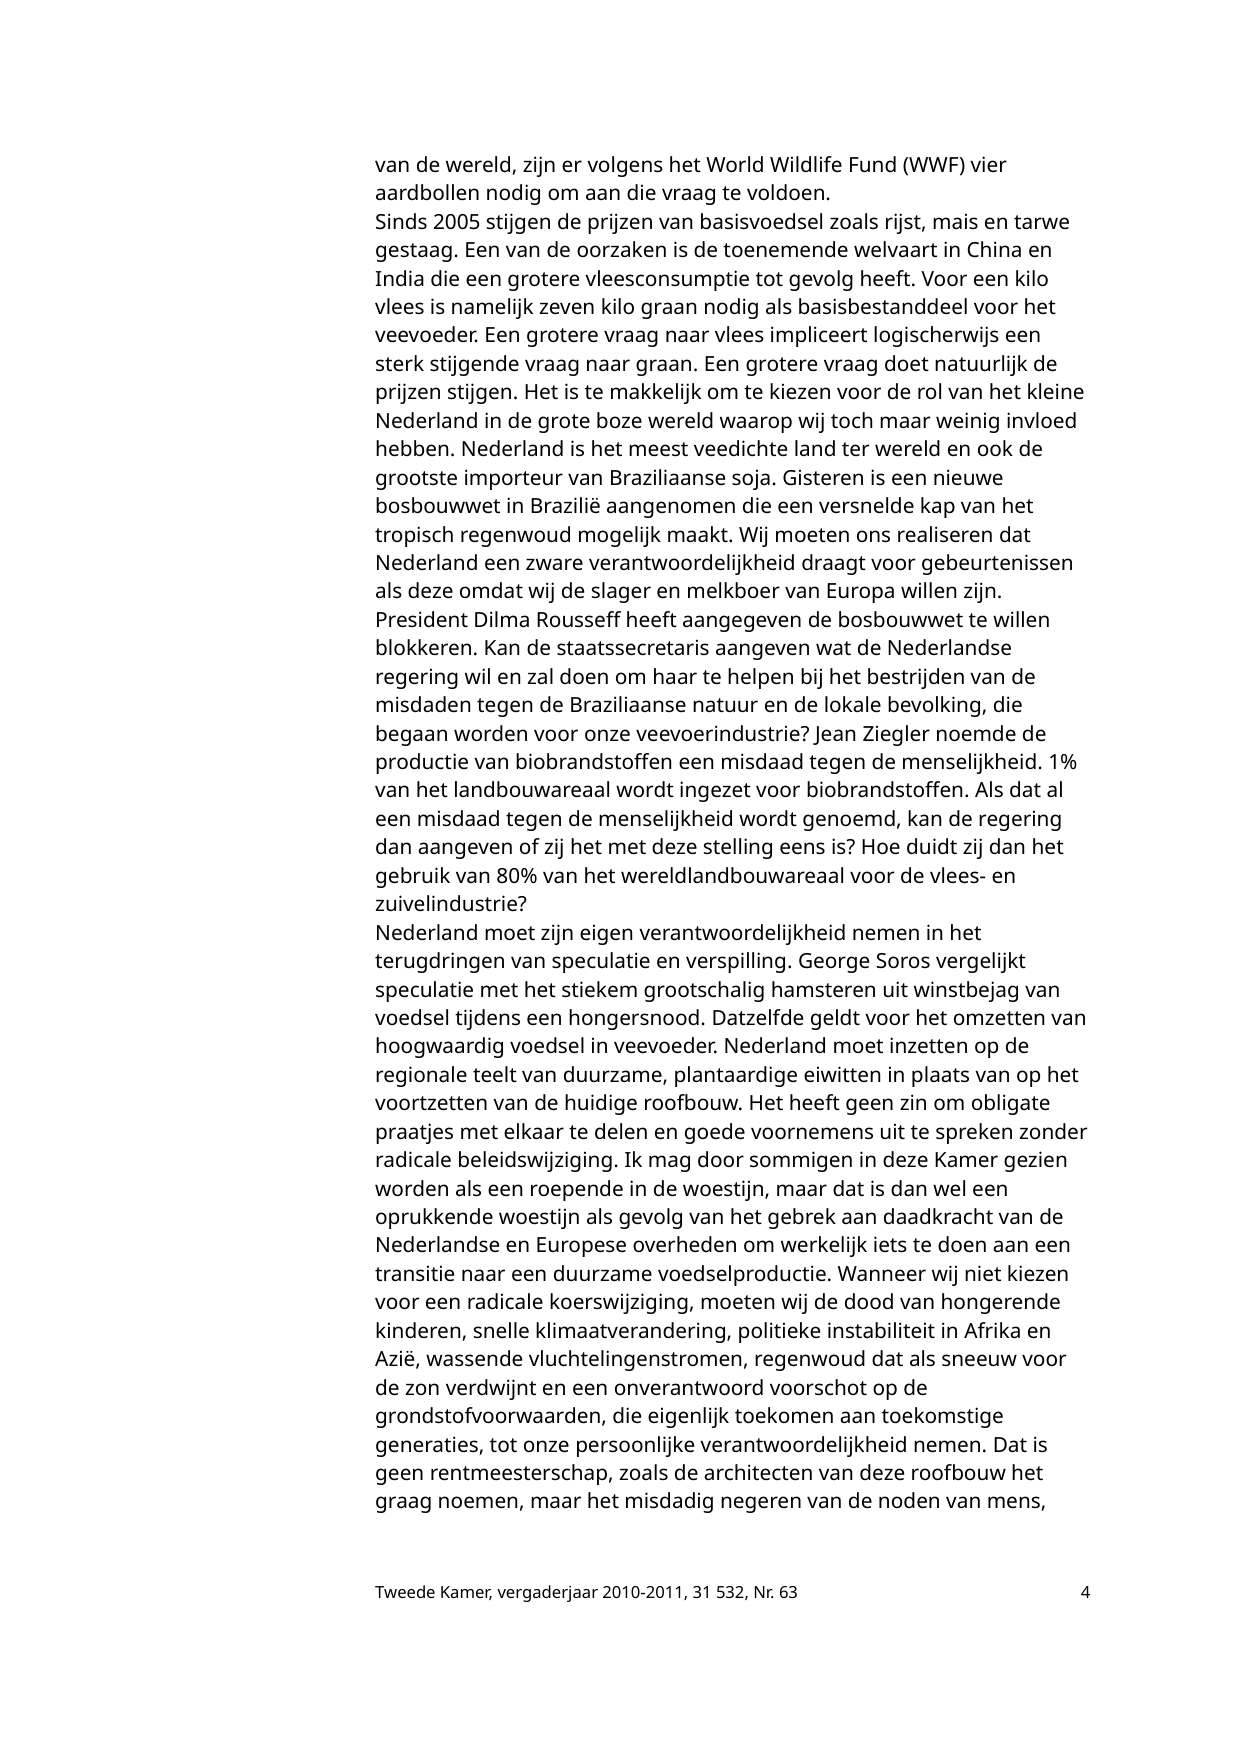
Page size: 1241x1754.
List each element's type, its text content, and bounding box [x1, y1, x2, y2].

text van de wereld, zijn er volgens het World Wildlife Fund (WWF) vier aardbollen nodig om aan die vraag te voldoen. [375, 150, 1090, 207]
text Nederland moet zijn eigen verantwoordelijkheid nemen in het terugdringen van speculatie en verspilling. George Soros vergelijkt speculatie met het stiekem grootschalig hamsteren uit winstbejag van voedsel tijdens een hongersnood. Datzelfde geldt voor het omzetten van hoogwaardig voedsel in veevoeder. Nederland moet inzetten op de regionale teelt van duurzame, plantaardige eiwitten in plaats van op het voortzetten van de huidige roofbouw. Het heeft geen zin om obligate praatjes met elkaar te delen en goede voornemens uit te spreken zonder radicale beleidswijziging. Ik mag door sommigen in deze Kamer gezien worden als een roepende in de woestijn, maar dat is dan wel een oprukkende woestijn als gevolg van het gebrek aan daadkracht van de Nederlandse en Europese overheden om werkelijk iets te doen aan een transitie naar een duurzame voedselproductie. Wanneer wij niet kiezen voor een radicale koerswijziging, moeten wij de dood van hongerende kinderen, snelle klimaatverandering, politieke instabiliteit in Afrika en Azië, wassende vluchtelingenstromen, regenwoud dat als sneeuw voor de zon verdwijnt en een onverantwoord voorschot op de grondstofvoorwaarden, die eigenlijk toekomen aan toekomstige generaties, tot onze persoonlijke verantwoordelijkheid nemen. Dat is geen rentmeesterschap, zoals de architecten van deze roofbouw het graag noemen, maar het misdadig negeren van de noden van mens, [375, 918, 1090, 1515]
text Sinds 2005 stijgen de prijzen van basisvoedsel zoals rijst, mais en tarwe gestaag. Een van de oorzaken is de toenemende welvaart in China en India die een grotere vleesconsumptie tot gevolg heeft. Voor een kilo vlees is namelijk zeven kilo graan nodig als basisbestanddeel voor het veevoeder. Een grotere vraag naar vlees impliceert logischerwijs een sterk stijgende vraag naar graan. Een grotere vraag doet natuurlijk de prijzen stijgen. Het is te makkelijk om te kiezen voor de rol van het kleine Nederland in de grote boze wereld waarop wij toch maar weinig invloed hebben. Nederland is het meest veedichte land ter wereld en ook de grootste importeur van Braziliaanse soja. Gisteren is een nieuwe bosbouwwet in Brazilië aangenomen die een versnelde kap van het tropisch regenwoud mogelijk maakt. Wij moeten ons realiseren dat Nederland een zware verantwoordelijkheid draagt voor gebeurtenissen als deze omdat wij de slager en melkboer van Europa willen zijn. President Dilma Rousseff heeft aangegeven de bosbouwwet te willen blokkeren. Kan de staatssecretaris aangeven wat de Nederlandse regering wil en zal doen om haar te helpen bij het bestrijden van de misdaden tegen de Braziliaanse natuur en de lokale bevolking, die begaan worden voor onze veevoerindustrie? Jean Ziegler noemde de productie van biobrandstoffen een misdaad tegen de menselijkheid. 1% van het landbouwareaal wordt ingezet voor biobrandstoffen. Als dat al een misdaad tegen de menselijkheid wordt genoemd, kan de regering dan aangeven of zij het met deze stelling eens is? Hoe duidt zij dan het gebruik van 80% van het wereldlandbouwareaal voor de vlees- en zuivelindustrie? [375, 207, 1090, 918]
